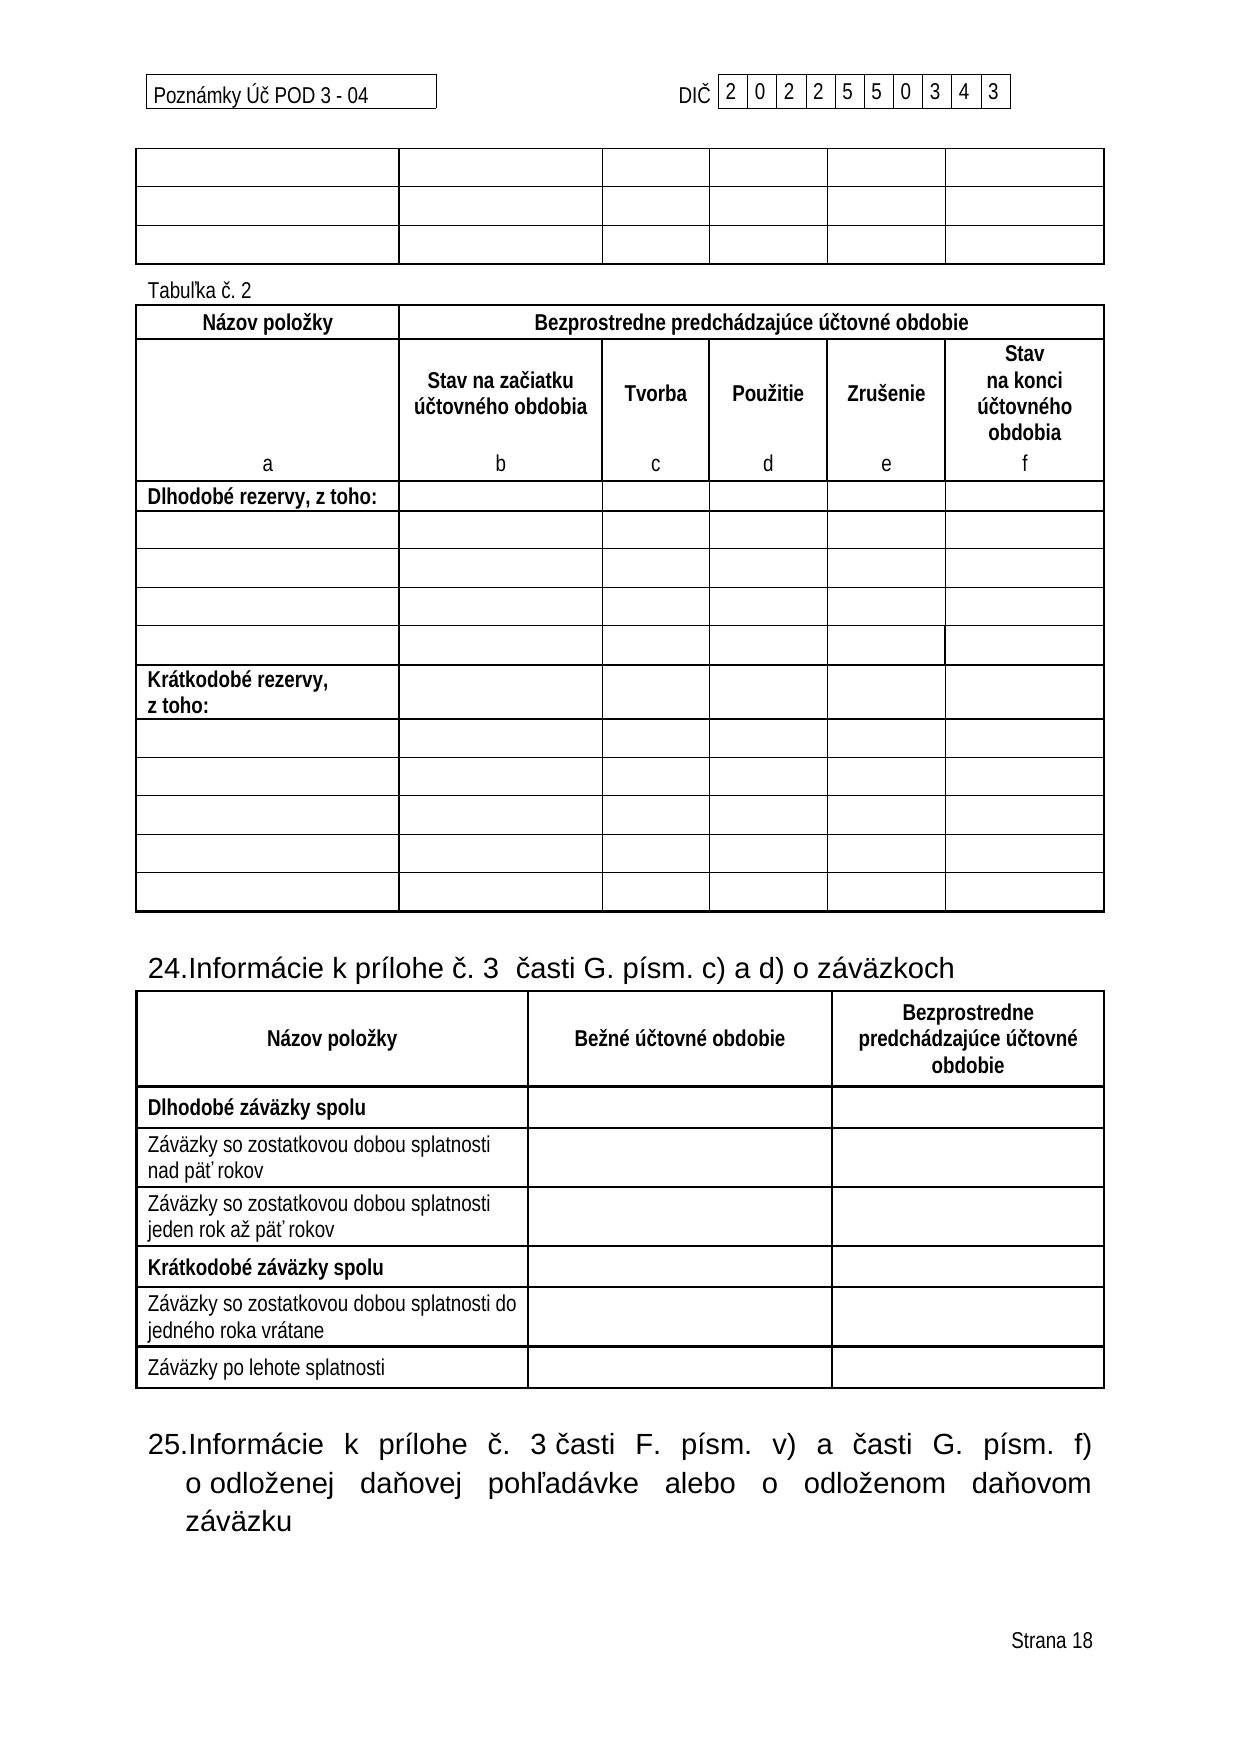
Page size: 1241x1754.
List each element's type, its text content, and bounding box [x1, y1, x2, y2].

table_cell [828, 482, 945, 510]
table_cell [400, 666, 602, 718]
table_cell [946, 226, 1103, 263]
table_cell [833, 1247, 1103, 1286]
table_cell [710, 666, 827, 718]
table_cell [828, 512, 945, 548]
table_cell [137, 626, 398, 663]
table_cell [400, 226, 602, 263]
table_header Názov položky [138, 992, 527, 1085]
table_cell [828, 149, 945, 186]
table_cell [828, 720, 945, 757]
table_cell [710, 149, 827, 186]
title Informácie k prílohe č. 3 časti F. písm. v) a časti G. písm. f) o odloženej daňovej pohľadávke alebo o odloženom daňovom záväzku [148, 1427, 1093, 1538]
table_cell [946, 187, 1103, 224]
table_cell Dlhodobé záväzky spolu [138, 1088, 527, 1127]
table_cell f [946, 446, 1103, 480]
table_cell [828, 626, 944, 663]
table_cell [529, 1129, 831, 1186]
table_cell [946, 482, 1103, 510]
table_cell [400, 512, 602, 548]
table_cell [400, 720, 602, 757]
table_cell [400, 588, 602, 625]
table_cell [603, 835, 709, 872]
table_cell [710, 720, 827, 757]
table_cell Záväzky so zostatkovou dobou splatnosti nad päť rokov [138, 1129, 527, 1186]
table_cell [833, 1288, 1103, 1345]
table_cell [828, 796, 945, 833]
table_cell [603, 626, 709, 663]
table_cell [603, 720, 709, 757]
table_cell [603, 226, 709, 263]
table_cell [946, 626, 1103, 663]
table_cell [710, 512, 827, 548]
table_cell [137, 720, 398, 757]
table_header Bežné účtovné obdobie [529, 992, 831, 1085]
table_cell Zrušenie [828, 340, 944, 446]
table_cell Stav na začiatku účtovného obdobia [400, 340, 601, 446]
table_cell [828, 835, 945, 872]
table_cell Stav na konci účtovného obdobia [946, 340, 1103, 446]
table_cell [946, 149, 1103, 186]
table_cell [137, 796, 398, 833]
table_cell [710, 758, 827, 795]
table_cell [137, 835, 398, 872]
table_cell [603, 758, 709, 795]
table_cell [828, 588, 945, 625]
table_cell [828, 549, 945, 587]
table_cell [603, 512, 709, 548]
table_cell [946, 549, 1103, 587]
table_cell [946, 512, 1103, 548]
table_cell [529, 1348, 831, 1387]
table_cell d [710, 446, 826, 480]
table_cell Krátkodobé rezervy, z toho: [137, 666, 398, 718]
table_cell [710, 226, 827, 263]
table_cell [603, 873, 709, 910]
table_cell c [603, 446, 708, 480]
table_cell [833, 1129, 1103, 1186]
table_cell [137, 340, 398, 446]
table_cell Tvorba [603, 340, 708, 446]
table_cell [710, 549, 827, 587]
table_cell [529, 1288, 831, 1345]
table_cell e [828, 446, 944, 480]
table_cell [400, 758, 602, 795]
table_cell [603, 666, 709, 718]
table_cell [400, 549, 602, 587]
table_cell [828, 187, 945, 224]
table_cell [400, 626, 602, 663]
table_cell [400, 835, 602, 872]
table_cell [137, 187, 398, 224]
table_cell [137, 588, 398, 625]
table_cell [710, 626, 827, 663]
table_header Názov položky [137, 306, 398, 338]
table_cell [828, 666, 945, 718]
table_cell [710, 796, 827, 833]
table_cell Záväzky po lehote splatnosti [138, 1348, 527, 1387]
table_cell [946, 796, 1103, 833]
table_cell [946, 588, 1103, 625]
table_cell [833, 1348, 1103, 1387]
table_cell [400, 149, 602, 186]
table_cell [603, 588, 709, 625]
title Informácie k prílohe č. 3 časti G. písm. c) a d) o záväzkoch [148, 951, 1093, 984]
table_cell [400, 796, 602, 833]
table_header Bezprostredne predchádzajúce účtovné obdobie [400, 306, 1103, 338]
table_cell [400, 482, 602, 510]
table_cell [828, 873, 945, 910]
table_cell Dlhodobé rezervy, z toho: [137, 482, 398, 510]
table_cell Krátkodobé záväzky spolu [138, 1247, 527, 1286]
table_cell [710, 835, 827, 872]
table_cell Záväzky so zostatkovou dobou splatnosti do jedného roka vrátane [138, 1288, 527, 1345]
table_cell [400, 873, 602, 910]
table_cell [137, 149, 398, 186]
table_cell [710, 482, 827, 510]
table_cell [137, 758, 398, 795]
table_cell Záväzky so zostatkovou dobou splatnosti jeden rok až päť rokov [138, 1188, 527, 1245]
table_cell [137, 226, 398, 263]
table_cell [529, 1247, 831, 1286]
table_cell [946, 835, 1103, 872]
table_cell [946, 873, 1103, 910]
table_cell Použitie [710, 340, 826, 446]
text Tabuľka č. 2 [148, 277, 1093, 304]
table_cell [603, 149, 709, 186]
table_cell [603, 549, 709, 587]
table_cell [137, 549, 398, 587]
table_cell [946, 666, 1103, 718]
table_header Bezprostredne predchádzajúce účtovné obdobie [833, 992, 1103, 1085]
table_cell [137, 873, 398, 910]
table_cell [946, 720, 1103, 757]
table_cell [946, 758, 1103, 795]
table_cell [710, 873, 827, 910]
table_cell [400, 187, 602, 224]
table_cell [828, 758, 945, 795]
table_cell [833, 1088, 1103, 1127]
table_cell [710, 187, 827, 224]
table_cell [603, 796, 709, 833]
table_cell [833, 1188, 1103, 1245]
table_cell [529, 1088, 831, 1127]
table_cell b [400, 446, 601, 480]
table_cell [603, 187, 709, 224]
table_cell [710, 588, 827, 625]
table_cell [828, 226, 945, 263]
table_cell [603, 482, 709, 510]
table_cell a [137, 446, 398, 480]
table_cell [137, 512, 398, 548]
table_cell [529, 1188, 831, 1245]
